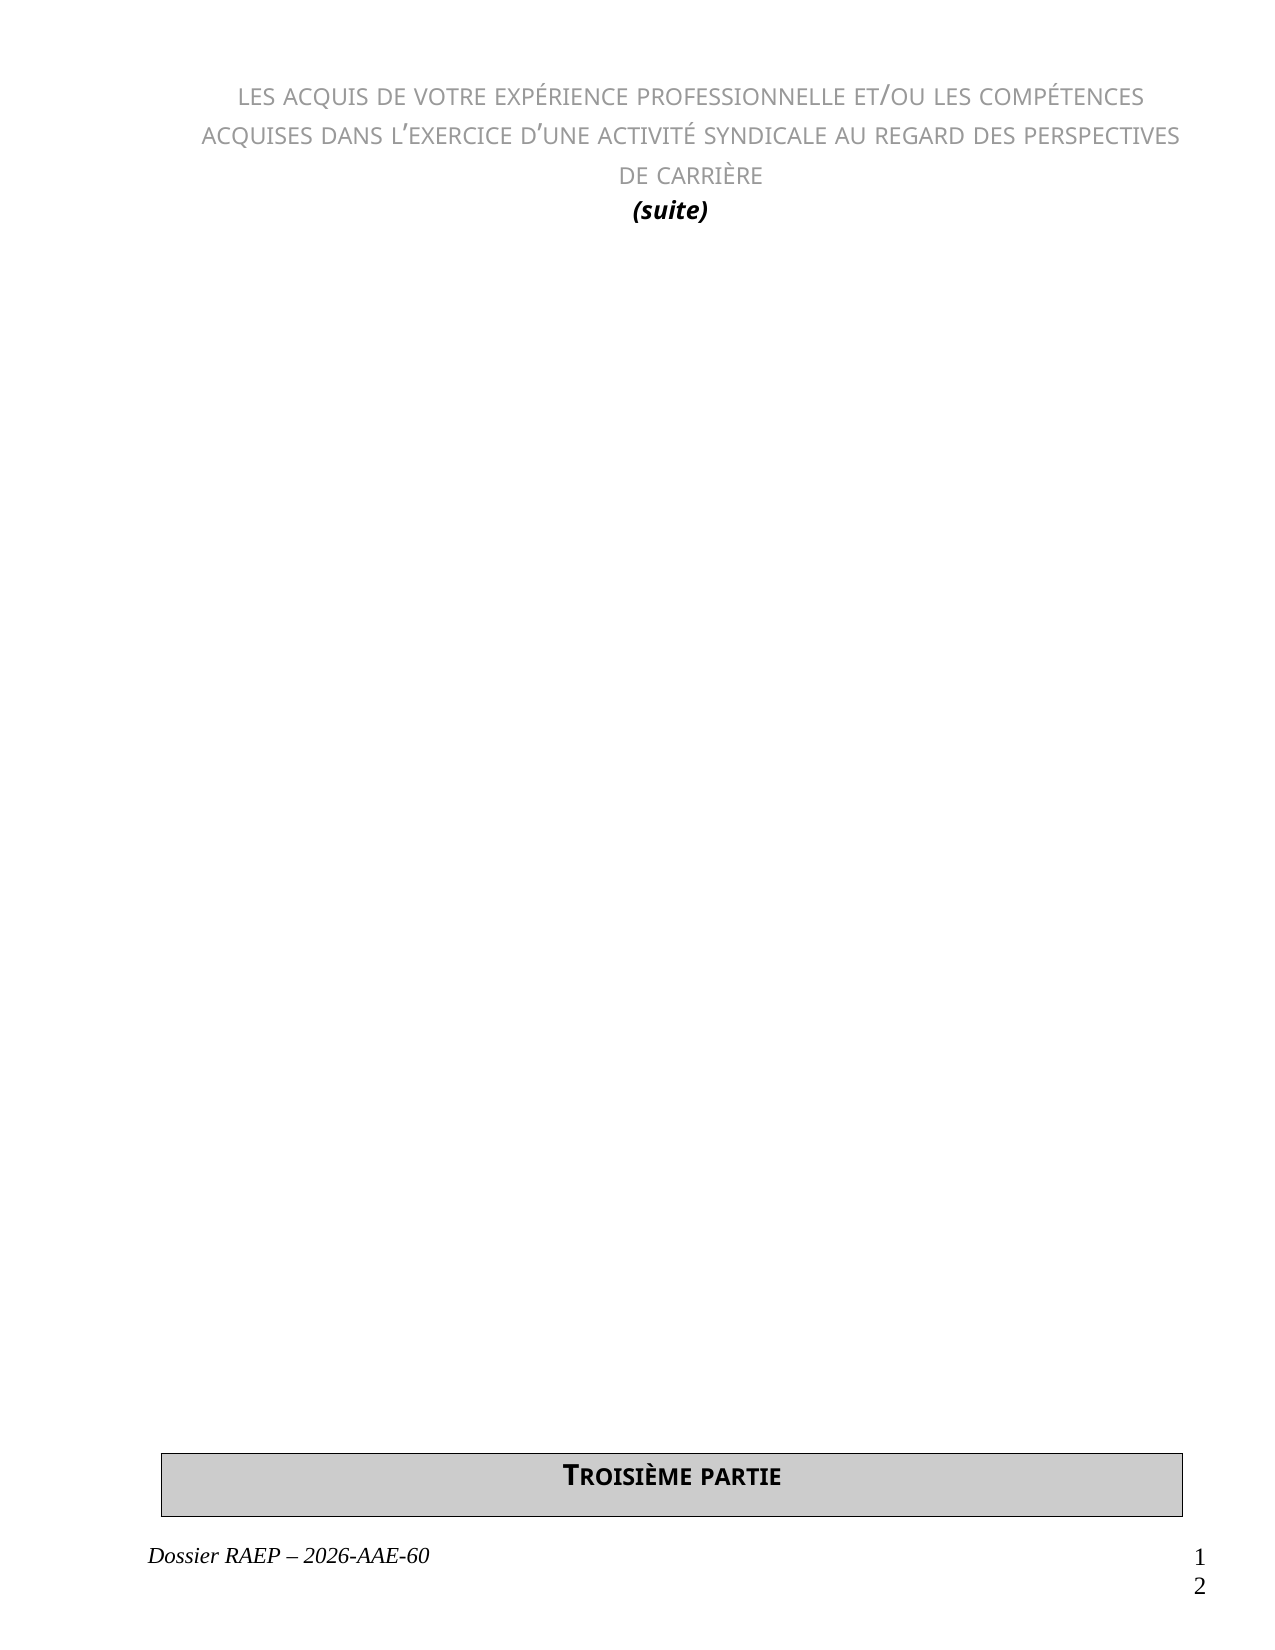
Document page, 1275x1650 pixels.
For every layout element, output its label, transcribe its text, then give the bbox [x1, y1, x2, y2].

text (suite) [148, 193, 1196, 227]
table_header Troisième partie [162, 1454, 1182, 1516]
text les acquis de votre expérience professionnelle et/ou les compétences acquises dans l’exercice d’une activité syndicale au regard des perspectives de carrière [185, 74, 1196, 193]
